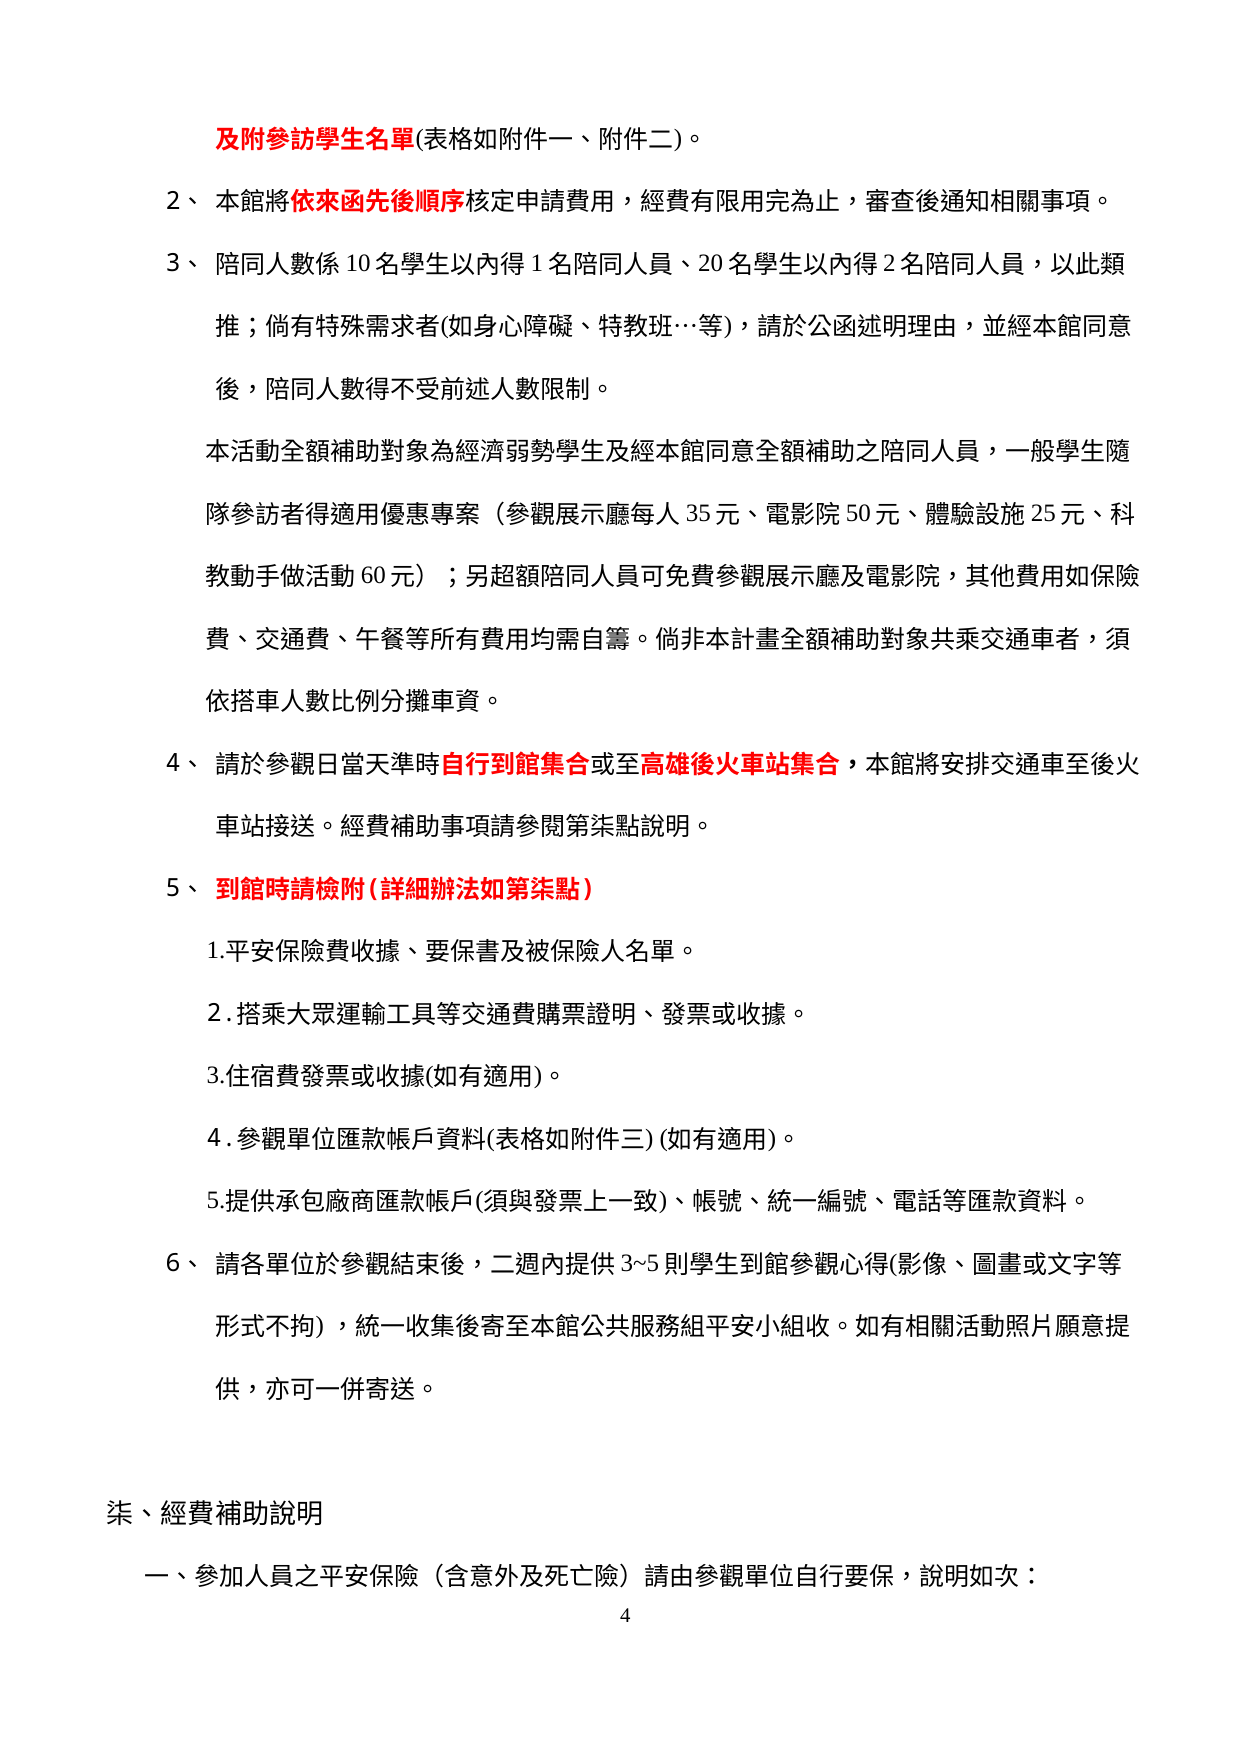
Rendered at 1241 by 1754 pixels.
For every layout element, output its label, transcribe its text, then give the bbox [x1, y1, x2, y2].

text 5.提供承包廠商匯款帳戶(須與發票上一致)、帳號、統一編號、電話等匯款資料。 [206, 1158, 1144, 1221]
list 請於參觀日當天準時自行到館集合或至高雄後火車站集合，本館將安排交通車至後火車站接送。經費補助事項請參閱第柒點說明。 [165, 721, 1144, 846]
text 3.住宿費發票或收據(如有適用)。 [206, 1033, 1144, 1096]
list 請各單位於參觀結束後，二週內提供3~5則學生到館參觀心得(影像、圖畫或文字等形式不拘) ，統一收集後寄至本館公共服務組平安小組收。如有相關活動照片願意提供，亦可一併寄送。 [165, 1221, 1144, 1408]
list 活動行程由本館規劃，惠請各單位薦送經濟弱勢學生參加，請檢具公函並填覆申請表，及附參訪學生名單(表格如附件一、附件二)。 [165, 96, 1144, 158]
text 本活動全額補助對象為經濟弱勢學生及經本館同意全額補助之陪同人員，一般學生隨隊參訪者得適用優惠專案（參觀展示廳每人35元、電影院50元、體驗設施25元、科教動手做活動60元）；另超額陪同人員可免費參觀展示廳及電影院，其他費用如保險費、交通費、午餐等所有費用均需自籌。倘非本計畫全額補助對象共乘交通車者，須依搭車人數比例分攤車資。 [206, 408, 1144, 721]
list 本館將依來函先後順序核定申請費用，經費有限用完為止，審查後通知相關事項。 [165, 158, 1144, 221]
list 陪同人數係10名學生以內得1名陪同人員、20名學生以內得2名陪同人員，以此類推；倘有特殊需求者(如身心障礙、特教班…等)，請於公函述明理由，並經本館同意後，陪同人數得不受前述人數限制。 [165, 221, 1144, 408]
text 柒、經費補助說明 [106, 1471, 1144, 1533]
list 到館時請檢附(詳細辦法如第柒點) [165, 846, 1144, 908]
text 2.搭乘大眾運輸工具等交通費購票證明、發票或收據。 [206, 971, 1144, 1033]
text 一、參加人員之平安保險（含意外及死亡險）請由參觀單位自行要保，說明如次： [144, 1533, 1144, 1596]
text 4.參觀單位匯款帳戶資料(表格如附件三) (如有適用)。 [206, 1096, 1144, 1158]
text 1.平安保險費收據、要保書及被保險人名單。 [206, 908, 1144, 971]
